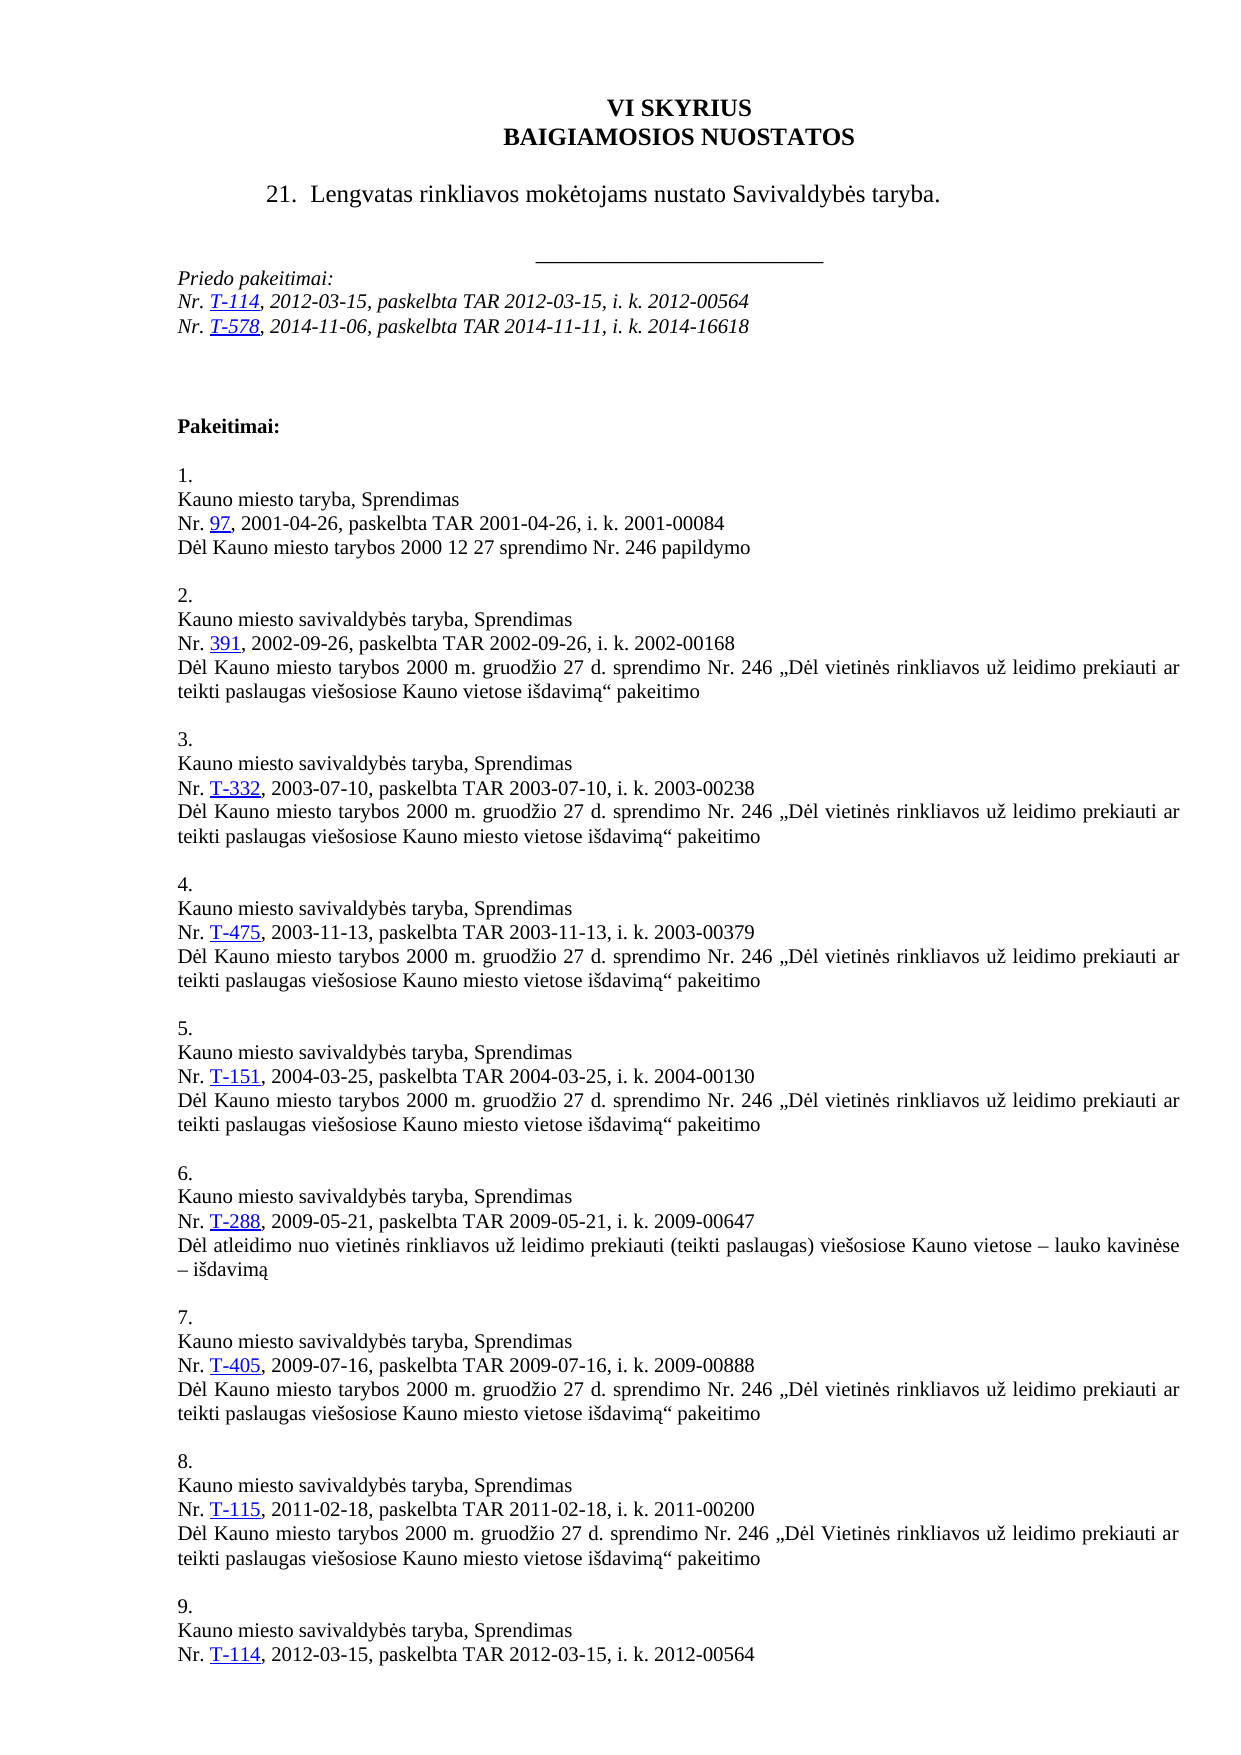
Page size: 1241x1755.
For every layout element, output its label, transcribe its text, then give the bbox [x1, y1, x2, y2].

text Nr. T-114, 2012-03-15, paskelbta TAR 2012-03-15, i. k. 2012-00564 [177, 1642, 1181, 1666]
text Nr. T-405, 2009-07-16, paskelbta TAR 2009-07-16, i. k. 2009-00888 [177, 1353, 1181, 1377]
text 2. [177, 583, 1181, 607]
text _______________________ [177, 237, 1181, 265]
text Pakeitimai: [177, 414, 1181, 438]
text Kauno miesto savivaldybės taryba, Sprendimas [177, 1184, 1181, 1208]
text 21. Lengvatas rinkliavos mokėtojams nustato Savivaldybės taryba. [266, 179, 1181, 208]
text Nr. T-114, 2012-03-15, paskelbta TAR 2012-03-15, i. k. 2012-00564 [177, 289, 1181, 313]
text Dėl Kauno miesto tarybos 2000 m. gruodžio 27 d. sprendimo Nr. 246 „Dėl vietinės rinkliavos už leidimo prekiauti ar teikti paslaugas viešosiose Kauno miesto vietose išdavimą“ pakeitimo [177, 944, 1181, 992]
text Nr. T-578, 2014-11-06, paskelbta TAR 2014-11-11, i. k. 2014-16618 [177, 313, 1181, 338]
text Nr. 97, 2001-04-26, paskelbta TAR 2001-04-26, i. k. 2001-00084 [177, 511, 1181, 535]
text Kauno miesto savivaldybės taryba, Sprendimas [177, 607, 1181, 631]
text Nr. T-151, 2004-03-25, paskelbta TAR 2004-03-25, i. k. 2004-00130 [177, 1064, 1181, 1088]
text Dėl Kauno miesto tarybos 2000 m. gruodžio 27 d. sprendimo Nr. 246 „Dėl vietinės rinkliavos už leidimo prekiauti ar teikti paslaugas viešosiose Kauno miesto vietose išdavimą“ pakeitimo [177, 1088, 1181, 1136]
text Kauno miesto savivaldybės taryba, Sprendimas [177, 751, 1181, 775]
text Priedo pakeitimai: [177, 265, 1181, 289]
text 7. [177, 1305, 1181, 1329]
text Dėl atleidimo nuo vietinės rinkliavos už leidimo prekiauti (teikti paslaugas) viešosiose Kauno vietose – lauko kavinėse – išdavimą [177, 1233, 1181, 1281]
text Kauno miesto savivaldybės taryba, Sprendimas [177, 1329, 1181, 1353]
text Nr. T-475, 2003-11-13, paskelbta TAR 2003-11-13, i. k. 2003-00379 [177, 920, 1181, 944]
text Kauno miesto savivaldybės taryba, Sprendimas [177, 1040, 1181, 1064]
text 8. [177, 1449, 1181, 1473]
text VI SKYRIUS [177, 93, 1181, 122]
text 4. [177, 872, 1181, 896]
text Kauno miesto savivaldybės taryba, Sprendimas [177, 1618, 1181, 1642]
text Dėl Kauno miesto tarybos 2000 m. gruodžio 27 d. sprendimo Nr. 246 „Dėl Vietinės rinkliavos už leidimo prekiauti ar teikti paslaugas viešosiose Kauno miesto vietose išdavimą“ pakeitimo [177, 1521, 1181, 1569]
text Dėl Kauno miesto tarybos 2000 12 27 sprendimo Nr. 246 papildymo [177, 535, 1181, 559]
text Nr. T-115, 2011-02-18, paskelbta TAR 2011-02-18, i. k. 2011-00200 [177, 1497, 1181, 1521]
text BAIGIAMOSIOS NUOSTATOS [177, 122, 1181, 150]
text 1. [177, 463, 1181, 487]
text 3. [177, 727, 1181, 751]
text 9. [177, 1593, 1181, 1618]
text 6. [177, 1160, 1181, 1184]
text Dėl Kauno miesto tarybos 2000 m. gruodžio 27 d. sprendimo Nr. 246 „Dėl vietinės rinkliavos už leidimo prekiauti ar teikti paslaugas viešosiose Kauno miesto vietose išdavimą“ pakeitimo [177, 1377, 1181, 1425]
text Dėl Kauno miesto tarybos 2000 m. gruodžio 27 d. sprendimo Nr. 246 „Dėl vietinės rinkliavos už leidimo prekiauti ar teikti paslaugas viešosiose Kauno miesto vietose išdavimą“ pakeitimo [177, 799, 1181, 848]
text Kauno miesto taryba, Sprendimas [177, 487, 1181, 511]
text Dėl Kauno miesto tarybos 2000 m. gruodžio 27 d. sprendimo Nr. 246 „Dėl vietinės rinkliavos už leidimo prekiauti ar teikti paslaugas viešosiose Kauno vietose išdavimą“ pakeitimo [177, 655, 1181, 703]
text Kauno miesto savivaldybės taryba, Sprendimas [177, 896, 1181, 920]
text 5. [177, 1016, 1181, 1040]
text Nr. T-288, 2009-05-21, paskelbta TAR 2009-05-21, i. k. 2009-00647 [177, 1208, 1181, 1233]
text Kauno miesto savivaldybės taryba, Sprendimas [177, 1473, 1181, 1497]
text Nr. T-332, 2003-07-10, paskelbta TAR 2003-07-10, i. k. 2003-00238 [177, 775, 1181, 799]
text Nr. 391, 2002-09-26, paskelbta TAR 2002-09-26, i. k. 2002-00168 [177, 631, 1181, 655]
